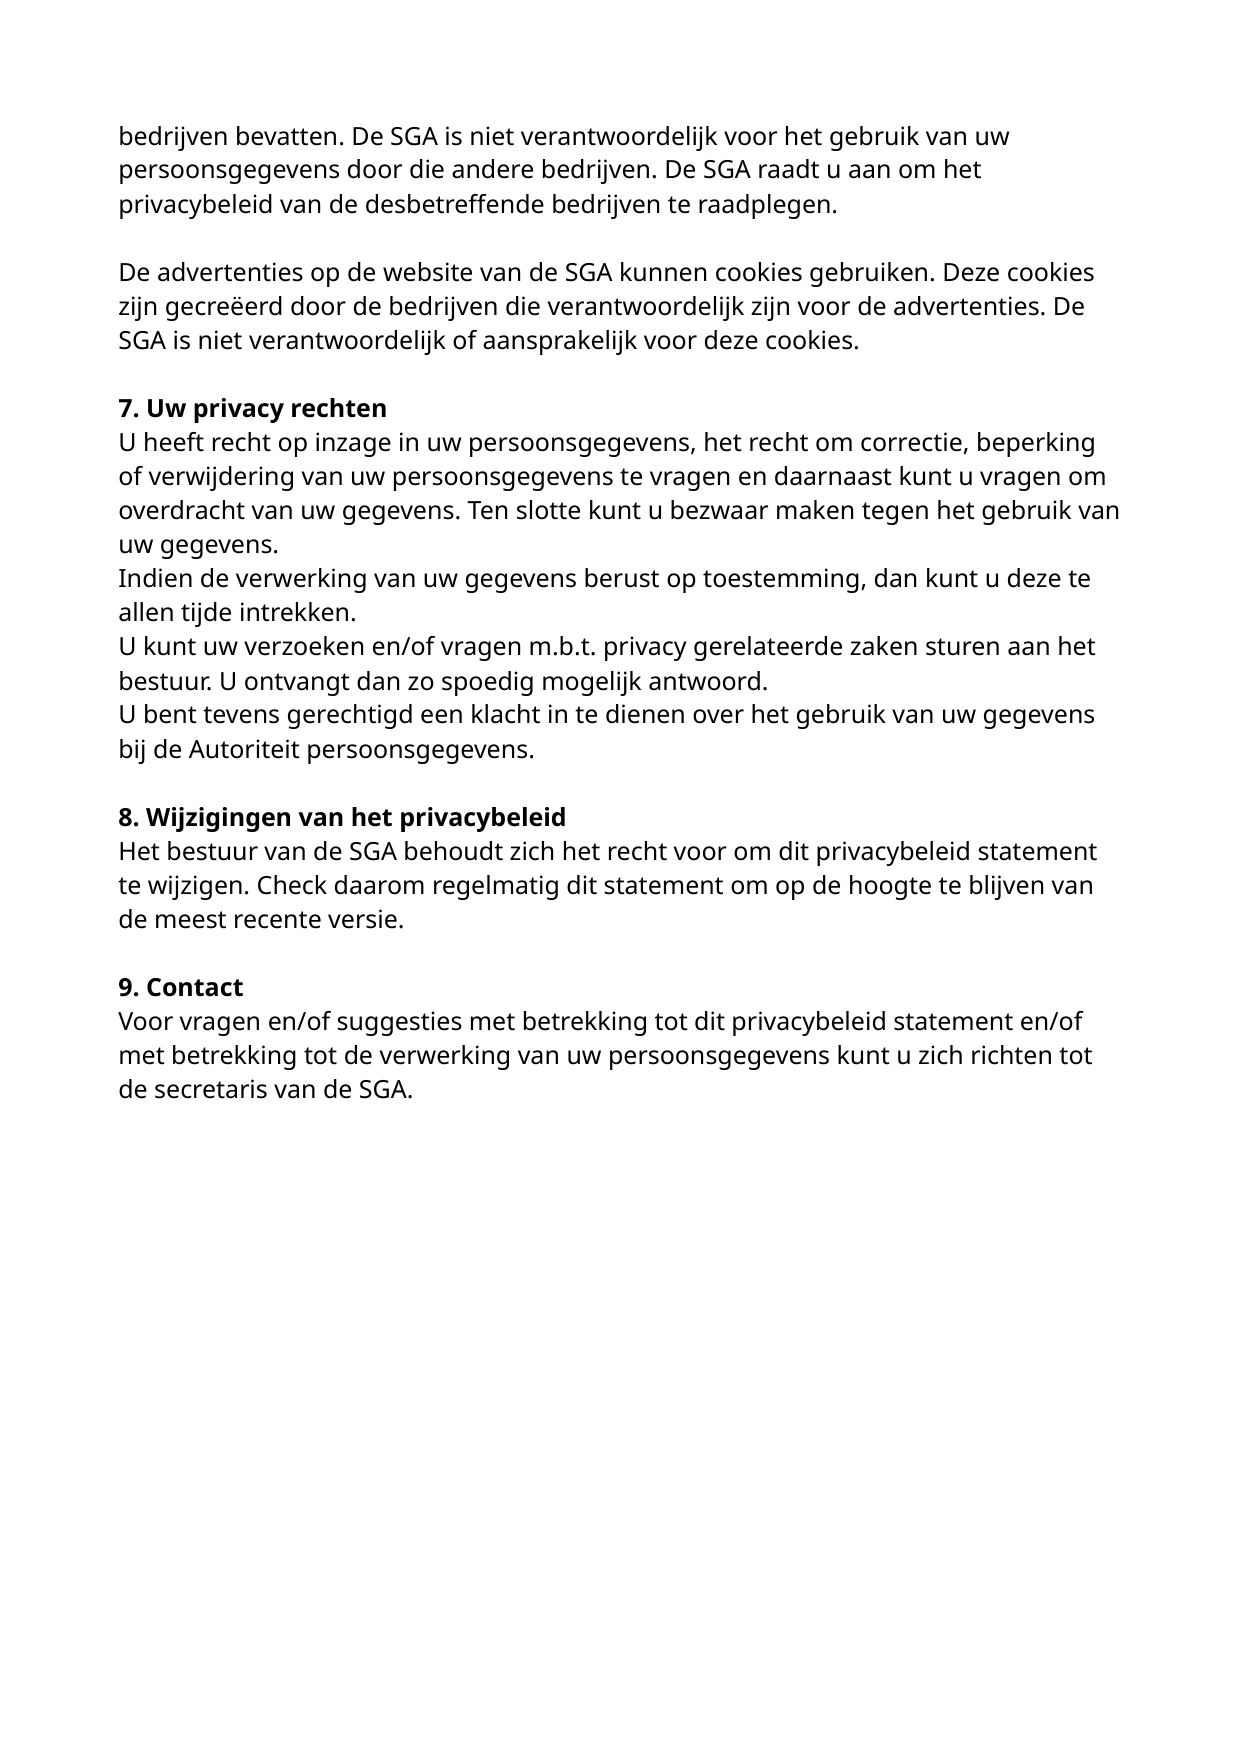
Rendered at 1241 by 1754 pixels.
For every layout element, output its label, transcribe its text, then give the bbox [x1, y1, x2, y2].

text U kunt uw verzoeken en/of vragen m.b.t. privacy gerelateerde zaken sturen aan het bestuur. U ontvangt dan zo spoedig mogelijk antwoord. [118, 629, 1122, 697]
text Het bestuur van de SGA behoudt zich het recht voor om dit privacybeleid statement te wijzigen. Check daarom regelmatig dit statement om op de hoogte te blijven van de meest recente versie. [118, 833, 1122, 936]
text U bent tevens gerechtigd een klacht in te dienen over het gebruik van uw gegevens bij de Autoriteit persoonsgegevens. [118, 697, 1122, 765]
text De advertenties op de website van de SGA kunnen cookies gebruiken. Deze cookies zijn gecreëerd door de bedrijven die verantwoordelijk zijn voor de advertenties. De SGA is niet verantwoordelijk of aansprakelijk voor deze cookies. [118, 254, 1122, 357]
text 7. Uw privacy rechten U heeft recht op inzage in uw persoonsgegevens, het recht om correctie, beperking of verwijdering van uw persoonsgegevens te vragen en daarnaast kunt u vragen om overdracht van uw gegevens. Ten slotte kunt u bezwaar maken tegen het gebruik van uw gegevens. [118, 391, 1122, 561]
text 8. Wijzigingen van het privacybeleid [118, 799, 1122, 833]
text Indien de verwerking van uw gegevens berust op toestemming, dan kunt u deze te allen tijde intrekken. [118, 561, 1122, 629]
text bedrijven bevatten. De SGA is niet verantwoordelijk voor het gebruik van uw persoonsgegevens door die andere bedrijven. De SGA raadt u aan om het privacybeleid van de desbetreffende bedrijven te raadplegen. [118, 118, 1122, 220]
text 9. Contact [118, 970, 1122, 1004]
text Voor vragen en/of suggesties met betrekking tot dit privacybeleid statement en/of met betrekking tot de verwerking van uw persoonsgegevens kunt u zich richten tot de secretaris van de SGA. [118, 1004, 1122, 1106]
